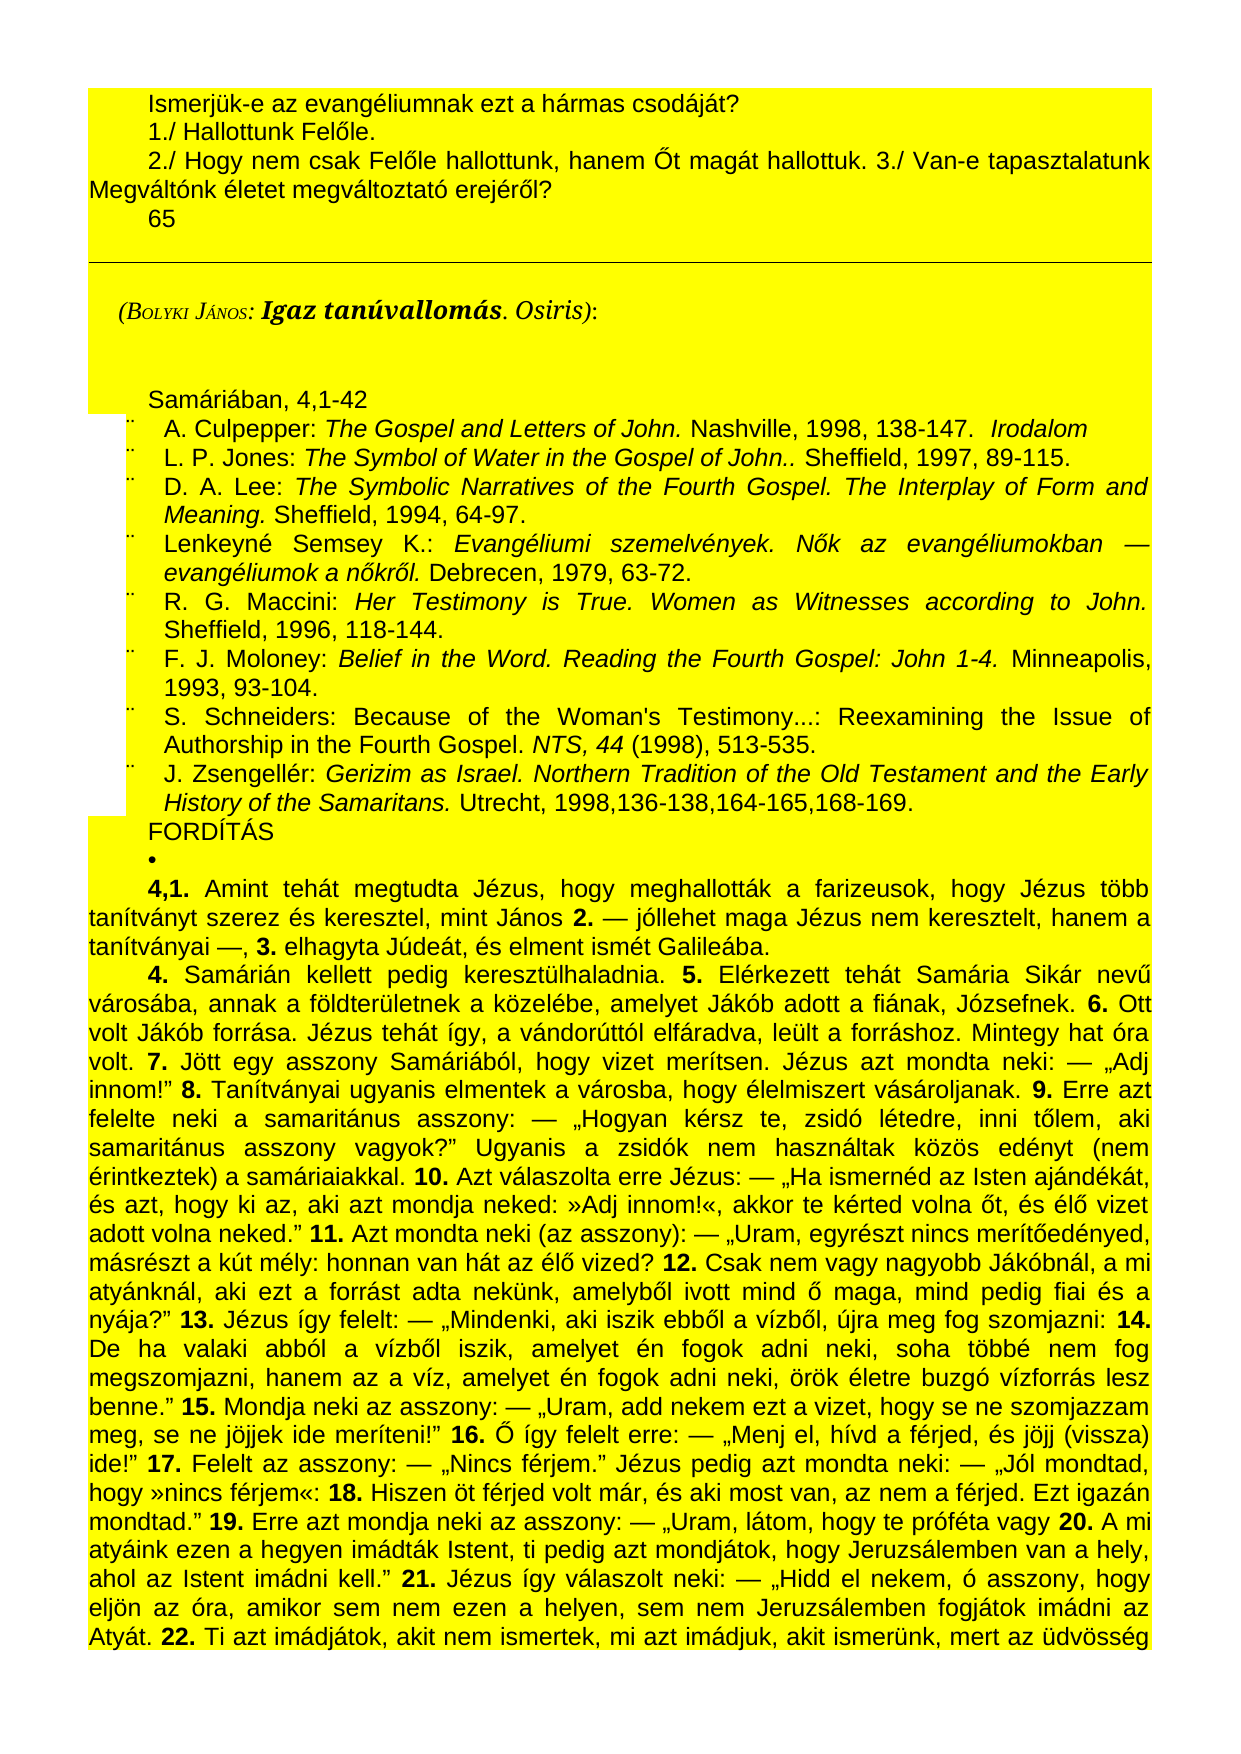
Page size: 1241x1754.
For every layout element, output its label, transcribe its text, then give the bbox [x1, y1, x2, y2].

text 2./ Hogy nem csak Felőle hallottunk, hanem Őt magát hallottuk. 3./ Van-e tapasztalatunk Megváltónk életet megváltoztató erejéről? [88, 146, 1152, 203]
list L. P. Jones: The Symbol of Water in the Gospel of John.. Sheffield, 1997, 89-115. [126, 443, 1152, 471]
text 4. Samárián kellett pedig keresztülhaladnia. 5. Elérkezett tehát Samária Sikár nevű városába, annak a földterületnek a közelébe, amelyet Jákób adott a fiának, Józsefnek. 6. Ott volt Jákób forrása. Jézus tehát így, a vándorúttól elfáradva, leült a forráshoz. Mintegy hat óra volt. 7. Jött egy asszony Samáriából, hogy vizet merítsen. Jézus azt mondta neki: — „Adj innom!” 8. Tanítványai ugyanis elmentek a városba, hogy élelmiszert vásároljanak. 9. Erre azt felelte neki a samaritánus asszony: — „Hogyan kérsz te, zsidó létedre, inni tőlem, aki samaritánus asszony vagyok?” Ugyanis a zsidók nem használtak közös edényt (nem érintkeztek) a samáriaiakkal. 10. Azt válaszolta erre Jézus: — „Ha ismernéd az Isten ajándékát, és azt, hogy ki az, aki azt mondja neked: »Adj innom!«, akkor te kérted volna őt, és élő vizet adott volna neked.” 11. Azt mondta neki (az asszony): — „Uram, egyrészt nincs merítőedényed, másrészt a kút mély: honnan van hát az élő vized? 12. Csak nem vagy nagyobb Jákóbnál, a mi atyánknál, aki ezt a forrást adta nekünk, amelyből ivott mind ő maga, mind pedig fiai és a nyája?” 13. Jézus így felelt: — „Mindenki, aki iszik ebből a vízből, újra meg fog szomjazni: 14. De ha valaki abból a vízből iszik, amelyet én fogok adni neki, soha többé nem fog megszomjazni, hanem az a víz, amelyet én fogok adni neki, örök életre buzgó vízforrás lesz benne.” 15. Mondja neki az asszony: — „Uram, add nekem ezt a vizet, hogy se ne szomjazzam meg, se ne jöjjek ide meríteni!” 16. Ő így felelt erre: — „Menj el, hívd a férjed, és jöjj (vissza) ide!” 17. Felelt az asszony: — „Nincs férjem.” Jézus pedig azt mondta neki: — „Jól mondtad, hogy »nincs férjem«: 18. Hiszen öt férjed volt már, és aki most van, az nem a férjed. Ezt igazán mondtad.” 19. Erre azt mondja neki az asszony: — „Uram, látom, hogy te próféta vagy 20. A mi atyáink ezen a hegyen imádták Istent, ti pedig azt mondjátok, hogy Jeruzsálemben van a hely, ahol az Istent imádni kell.” 21. Jézus így válaszolt neki: — „Hidd el nekem, ó asszony, hogy eljön az óra, amikor sem nem ezen a helyen, sem nem Jeruzsálemben fogjátok imádni az Atyát. 22. Ti azt imádjátok, akit nem ismertek, mi azt imádjuk, akit ismerünk, mert az üdvösség [88, 960, 1152, 1650]
list F. J. Moloney: Belief in the Word. Reading the Fourth Gospel: John 1-4. Minneapolis, 1993, 93-104. [126, 644, 1152, 701]
text Ismerjük-e az evangéliumnak ezt a hármas csodáját? [88, 88, 1152, 117]
list A. Culpepper: The Gospel and Letters of John. Nashville, 1998, 138-147. Irodalom [126, 414, 1152, 443]
list R. G. Maccini: Her Testimony is True. Women as Witnesses according to John. Sheffield, 1996, 118-144. [126, 586, 1152, 644]
text 4,1. Amint tehát megtudta Jézus, hogy meghallották a farizeusok, hogy Jézus több tanítványt szerez és keresztel, mint János 2. — jóllehet maga Jézus nem keresztelt, hanem a tanítványai —, 3. elhagyta Júdeát, és elment ismét Galileába. [88, 874, 1152, 960]
list J. Zsengellér: Gerizim as Israel. Northern Tradition of the Old Testament and the Early History of the Samaritans. Utrecht, 1998,136-138,164-165,168-169. [126, 759, 1152, 816]
text 65 [88, 203, 1152, 232]
text Samáriában, 4,1-42 [88, 385, 1152, 414]
list S. Schneiders: Because of the Woman's Testimony...: Reexamining the Issue of Authorship in the Fourth Gospel. NTS, 44 (1998), 513-535. [126, 701, 1152, 759]
text FORDÍTÁS [88, 816, 1152, 845]
text • [88, 845, 1152, 874]
text 1./ Hallottunk Felőle. [88, 117, 1152, 146]
list D. A. Lee: The Symbolic Narratives of the Fourth Gospel. The Interplay of Form and Meaning. Sheffield, 1994, 64-97. [126, 471, 1152, 529]
text (Bolyki János: Igaz tanúvallomás. Osiris): [88, 263, 1152, 356]
list Lenkeyné Semsey K.: Evangéliumi szemelvények. Nők az evangéliumokban — evangéliumok a nőkről. Debrecen, 1979, 63-72. [126, 529, 1152, 586]
